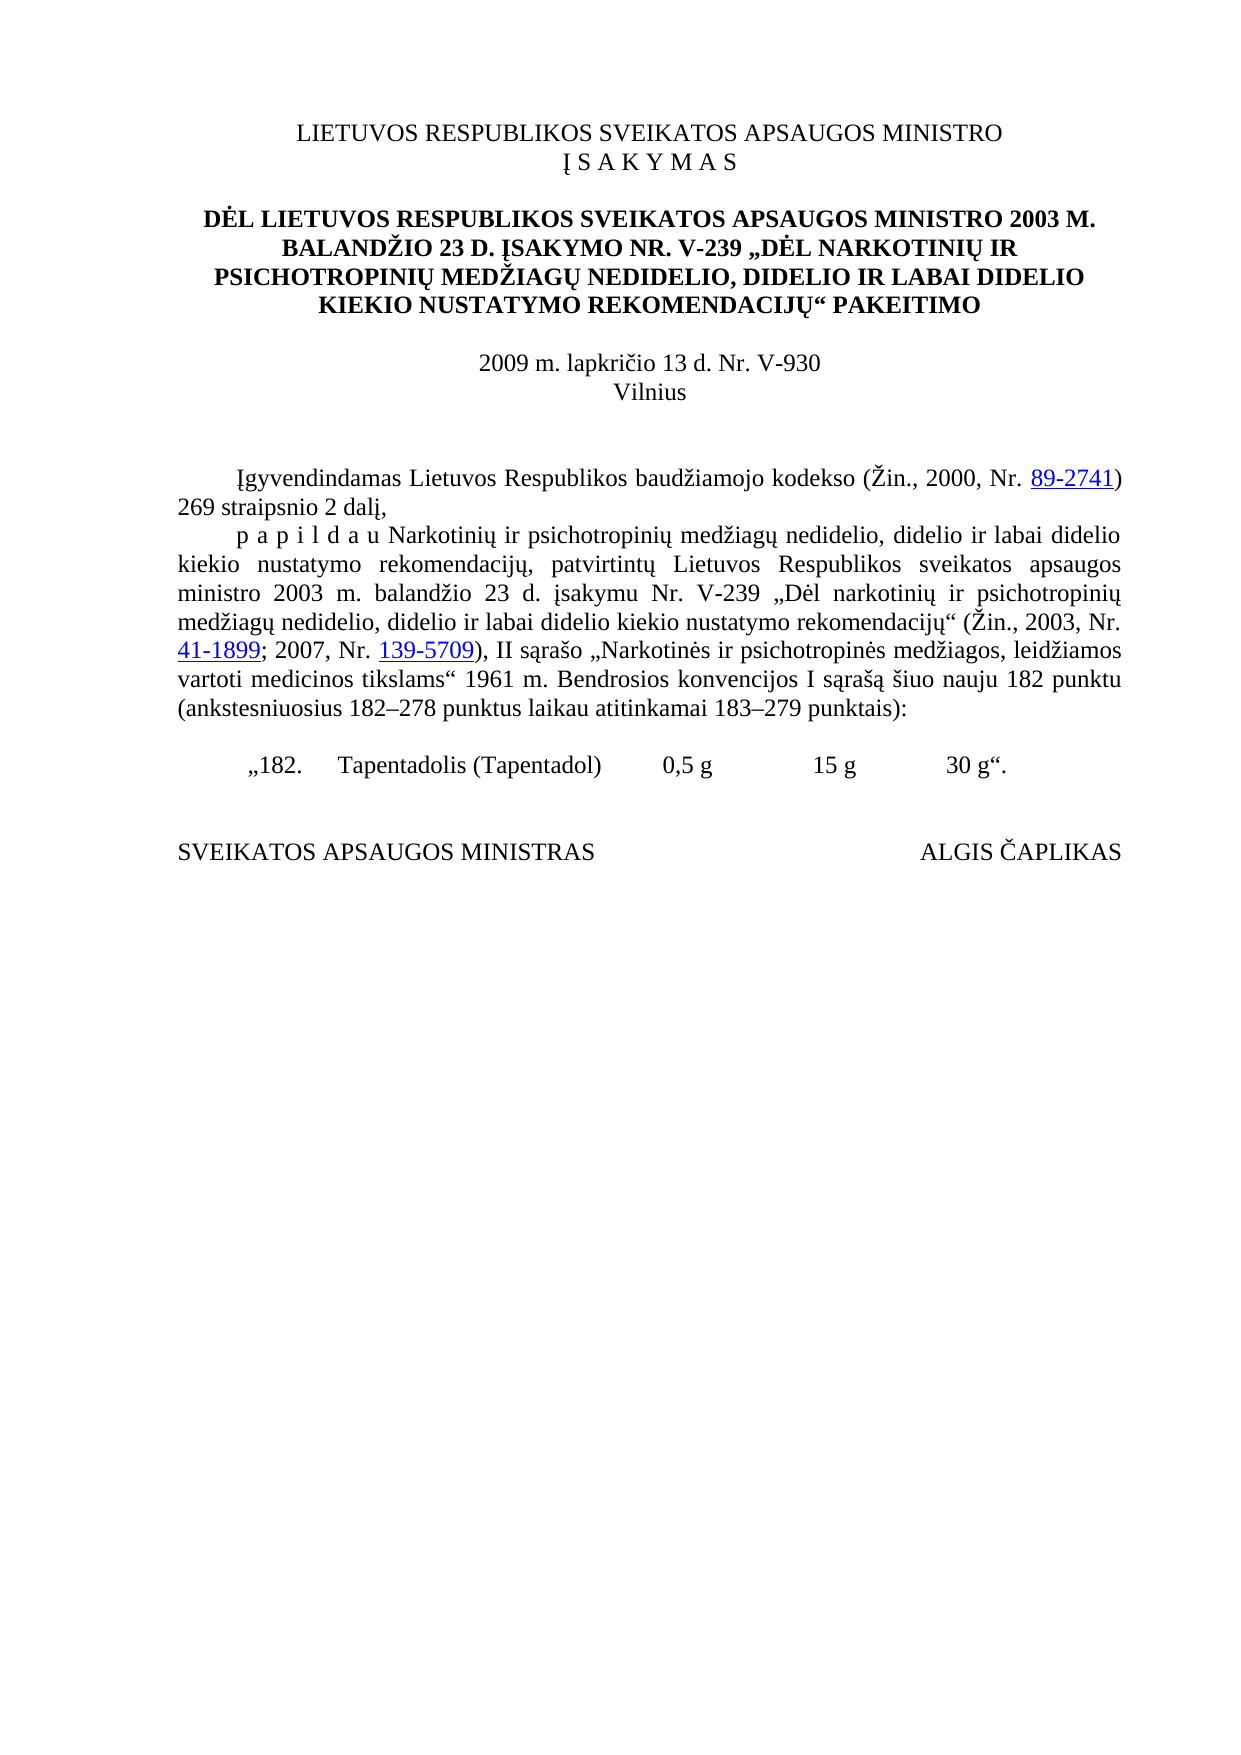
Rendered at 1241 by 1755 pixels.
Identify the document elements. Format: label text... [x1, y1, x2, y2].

table_header „182. [177, 751, 326, 779]
text DĖL LIETUVOS RESPUBLIKOS SVEIKATOS APSAUGOS MINISTRO 2003 M. BALANDŽIO 23 D. ĮSAKYMO NR. V-239 „DĖL NARKOTINIŲ IR PSICHOTROPINIŲ MEDŽIAGŲ NEDIDELIO, DIDELIO IR LABAI DIDELIO KIEKIO NUSTATYMO REKOMENDACIJŲ“ PAKEITIMO [177, 204, 1122, 319]
text SVEIKATOS APSAUGOS MINISTRAS ALGIS ČAPLIKAS [177, 837, 1122, 866]
text p a p i l d a u Narkotinių ir psichotropinių medžiagų nedidelio, didelio ir labai didelio kiekio nustatymo rekomendacijų, patvirtintų Lietuvos Respublikos sveikatos apsaugos ministro 2003 m. balandžio 23 d. įsakymu Nr. V-239 „Dėl narkotinių ir psichotropinių medžiagų nedidelio, didelio ir labai didelio kiekio nustatymo rekomendacijų“ (Žin., 2003, Nr. 41-1899; 2007, Nr. 139-5709), II sąrašo „Narkotinės ir psichotropinės medžiagos, leidžiamos vartoti medicinos tikslams“ 1961 m. Bendrosios konvencijos I sąrašą šiuo nauju 182 punktu (ankstesniuosius 182–278 punktus laikau atitinkamai 183–279 punktais): [177, 521, 1122, 722]
text Vilnius [177, 377, 1122, 406]
text 2009 m. lapkričio 13 d. Nr. V-930 [177, 348, 1122, 377]
text LIETUVOS RESPUBLIKOS SVEIKATOS APSAUGOS MINISTRO [177, 118, 1122, 147]
table_header 15 g [801, 751, 934, 779]
table_header 30 g“. [935, 751, 1122, 779]
text Į S A K Y M A S [177, 147, 1122, 176]
text Įgyvendindamas Lietuvos Respublikos baudžiamojo kodekso (Žin., 2000, Nr. 89-2741) 269 straipsnio 2 dalį, [177, 463, 1122, 521]
table_header Tapentadolis (Tapentadol) [326, 751, 651, 779]
table_header 0,5 g [651, 751, 801, 779]
